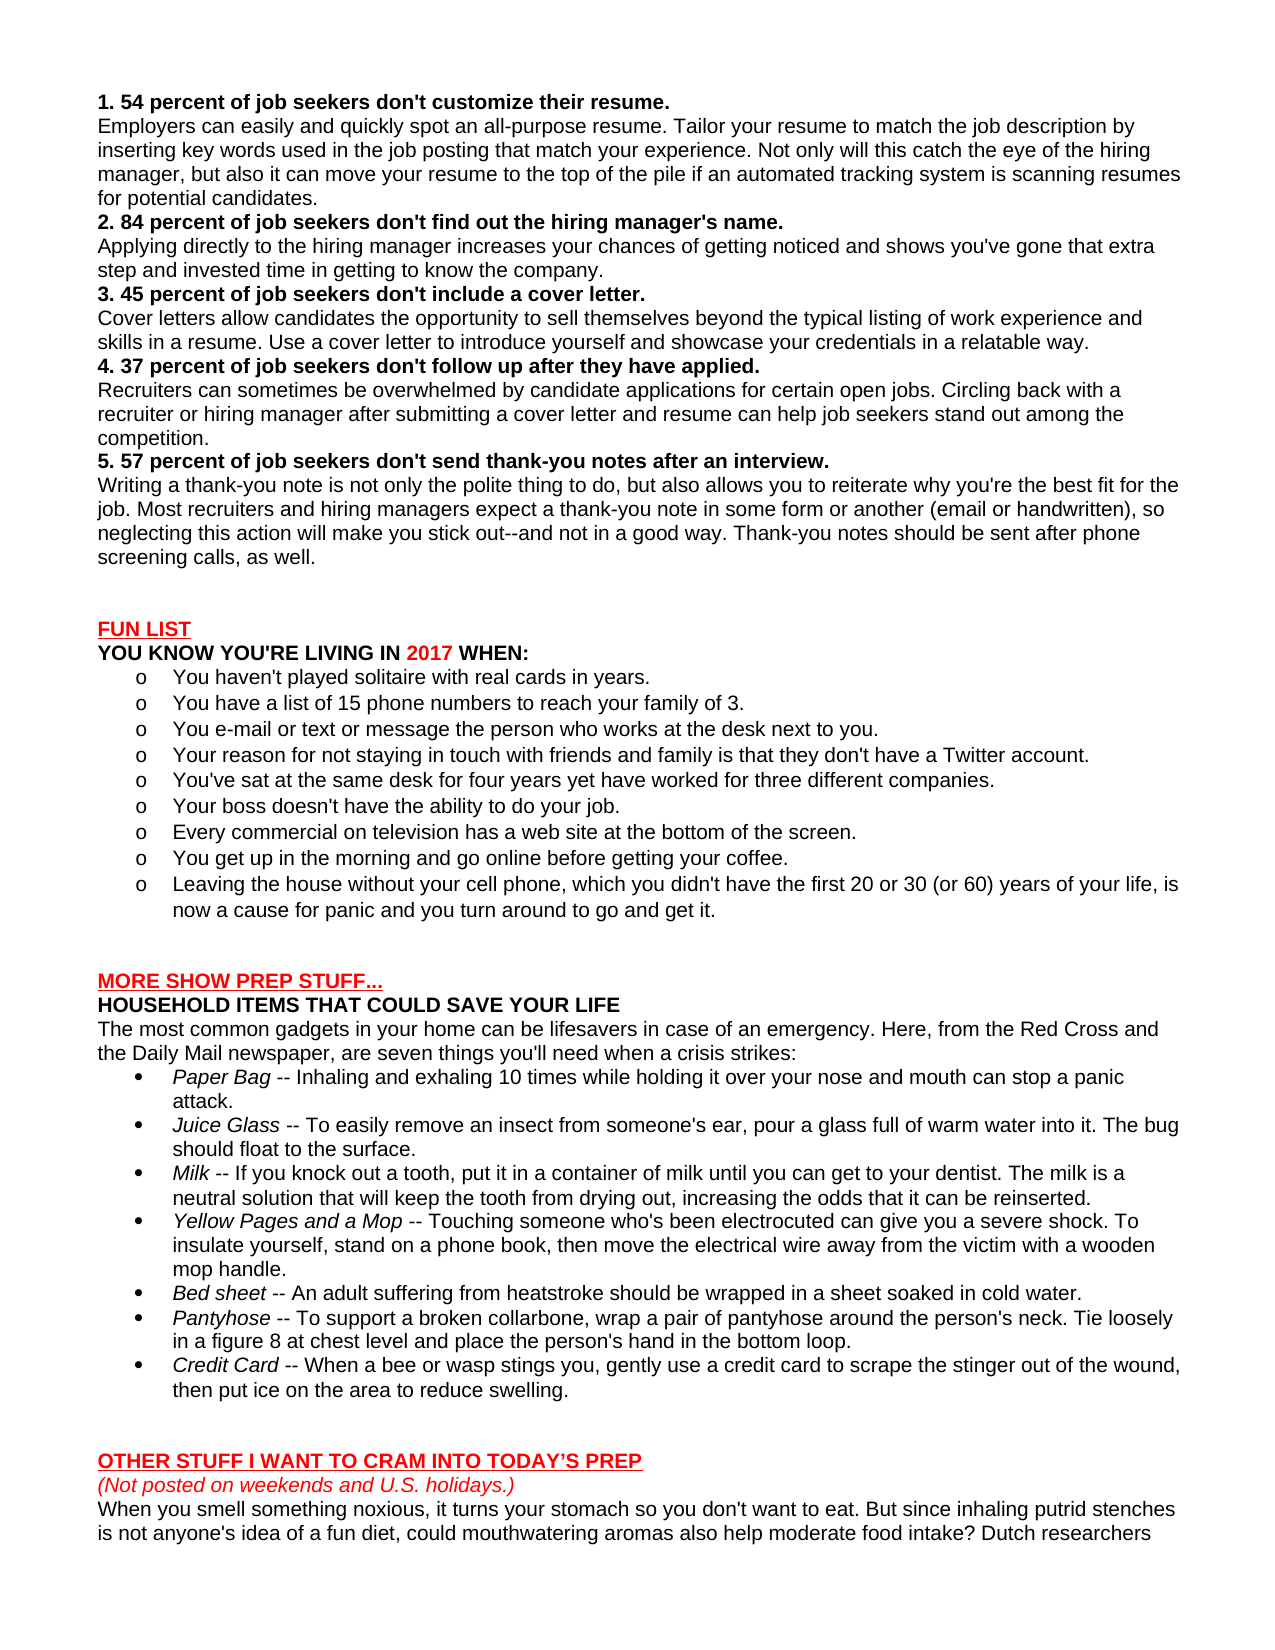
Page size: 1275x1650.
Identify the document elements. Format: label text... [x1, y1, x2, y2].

list Milk -- If you knock out a tooth, put it in a container of milk until you can get to your dentist. The milk is a neutral solution that will keep the tooth from drying out, increasing the odds that it can be reinserted. [135, 1161, 1185, 1209]
list You get up in the morning and go online before getting your coffee. [135, 846, 1185, 872]
list You've sat at the same desk for four years yet have worked for three different companies. [135, 768, 1185, 794]
text 3. 45 percent of job seekers don't include a cover letter. Cover letters allow candidates the opportunity to sell themselves beyond the typical listing of work experience and skills in a resume. Use a cover letter to introduce yourself and showcase your credentials in a relatable way. [97, 282, 1185, 353]
text YOU KNOW YOU'RE LIVING IN 2017 WHEN: [97, 641, 1185, 665]
list Bed sheet -- An adult suffering from heatstroke should be wrapped in a sheet soaked in cold water. [135, 1281, 1185, 1305]
text OTHER STUFF I WANT TO CRAM INTO TODAY’S PREP [97, 1449, 1185, 1473]
text FUN LIST [97, 617, 1185, 641]
text 4. 37 percent of job seekers don't follow up after they have applied. Recruiters can sometimes be overwhelmed by candidate applications for certain open jobs. Circling back with a recruiter or hiring manager after submitting a cover letter and resume can help job seekers stand out among the competition. [97, 353, 1185, 449]
list You have a list of 15 phone numbers to reach your family of 3. [135, 691, 1185, 717]
text HOUSEHOLD ITEMS THAT COULD SAVE YOUR LIFE [97, 993, 1185, 1017]
list Every commercial on television has a web site at the bottom of the screen. [135, 820, 1185, 846]
text 5. 57 percent of job seekers don't send thank-you notes after an interview. Writing a thank-you note is not only the polite thing to do, but also allows you to reiterate why you're the best fit for the job. Most recruiters and hiring managers expect a thank-you note in some form or another (email or handwritten), so neglecting this action will make you stick out--and not in a good way. Thank-you notes should be sent after phone screening calls, as well. [97, 449, 1185, 569]
list You haven't played solitaire with real cards in years. [135, 665, 1185, 691]
text 2. 84 percent of job seekers don't find out the hiring manager's name. Applying directly to the hiring manager increases your chances of getting noticed and shows you've gone that extra step and invested time in getting to know the company. [97, 210, 1185, 282]
list Yellow Pages and a Mop -- Touching someone who's been electrocuted can give you a severe shock. To insulate yourself, stand on a phone book, then move the electrical wire away from the victim with a wooden mop handle. [135, 1209, 1185, 1281]
text 1. 54 percent of job seekers don't customize their resume. Employers can easily and quickly spot an all-purpose resume. Tailor your resume to match the job description by inserting key words used in the job posting that match your experience. Not only will this catch the eye of the hiring manager, but also it can move your resume to the top of the pile if an automated tracking system is scanning resumes for potential candidates. [97, 90, 1185, 210]
list Your boss doesn't have the ability to do your job. [135, 794, 1185, 820]
list Pantyhose -- To support a broken collarbone, wrap a pair of pantyhose around the person's neck. Tie loosely in a figure 8 at chest level and place the person's hand in the bottom loop. [135, 1305, 1185, 1353]
text When you smell something noxious, it turns your stomach so you don't want to eat. But since inhaling putrid stenches is not anyone's idea of a fun diet, could mouthwatering aromas also help moderate food intake? Dutch researchers [97, 1497, 1185, 1545]
text MORE SHOW PREP STUFF... [97, 969, 1185, 993]
list You e-mail or text or message the person who works at the desk next to you. [135, 717, 1185, 742]
subtitle (Not posted on weekends and U.S. holidays.) [97, 1473, 1185, 1497]
text The most common gadgets in your home can be lifesavers in case of an emergency. Here, from the Red Cross and the Daily Mail newspaper, are seven things you'll need when a crisis strikes: [97, 1017, 1185, 1065]
list Paper Bag -- Inhaling and exhaling 10 times while holding it over your nose and mouth can stop a panic attack. [135, 1065, 1185, 1113]
list Leaving the house without your cell phone, which you didn't have the first 20 or 30 (or 60) years of your life, is now a cause for panic and you turn around to go and get it. [135, 872, 1185, 921]
list Juice Glass -- To easily remove an insect from someone's ear, pour a glass full of warm water into it. The bug should float to the surface. [135, 1113, 1185, 1161]
list Credit Card -- When a bee or wasp stings you, gently use a credit card to scrape the stinger out of the wound, then put ice on the area to reduce swelling. [135, 1353, 1185, 1401]
list Your reason for not staying in touch with friends and family is that they don't have a Twitter account. [135, 742, 1185, 768]
